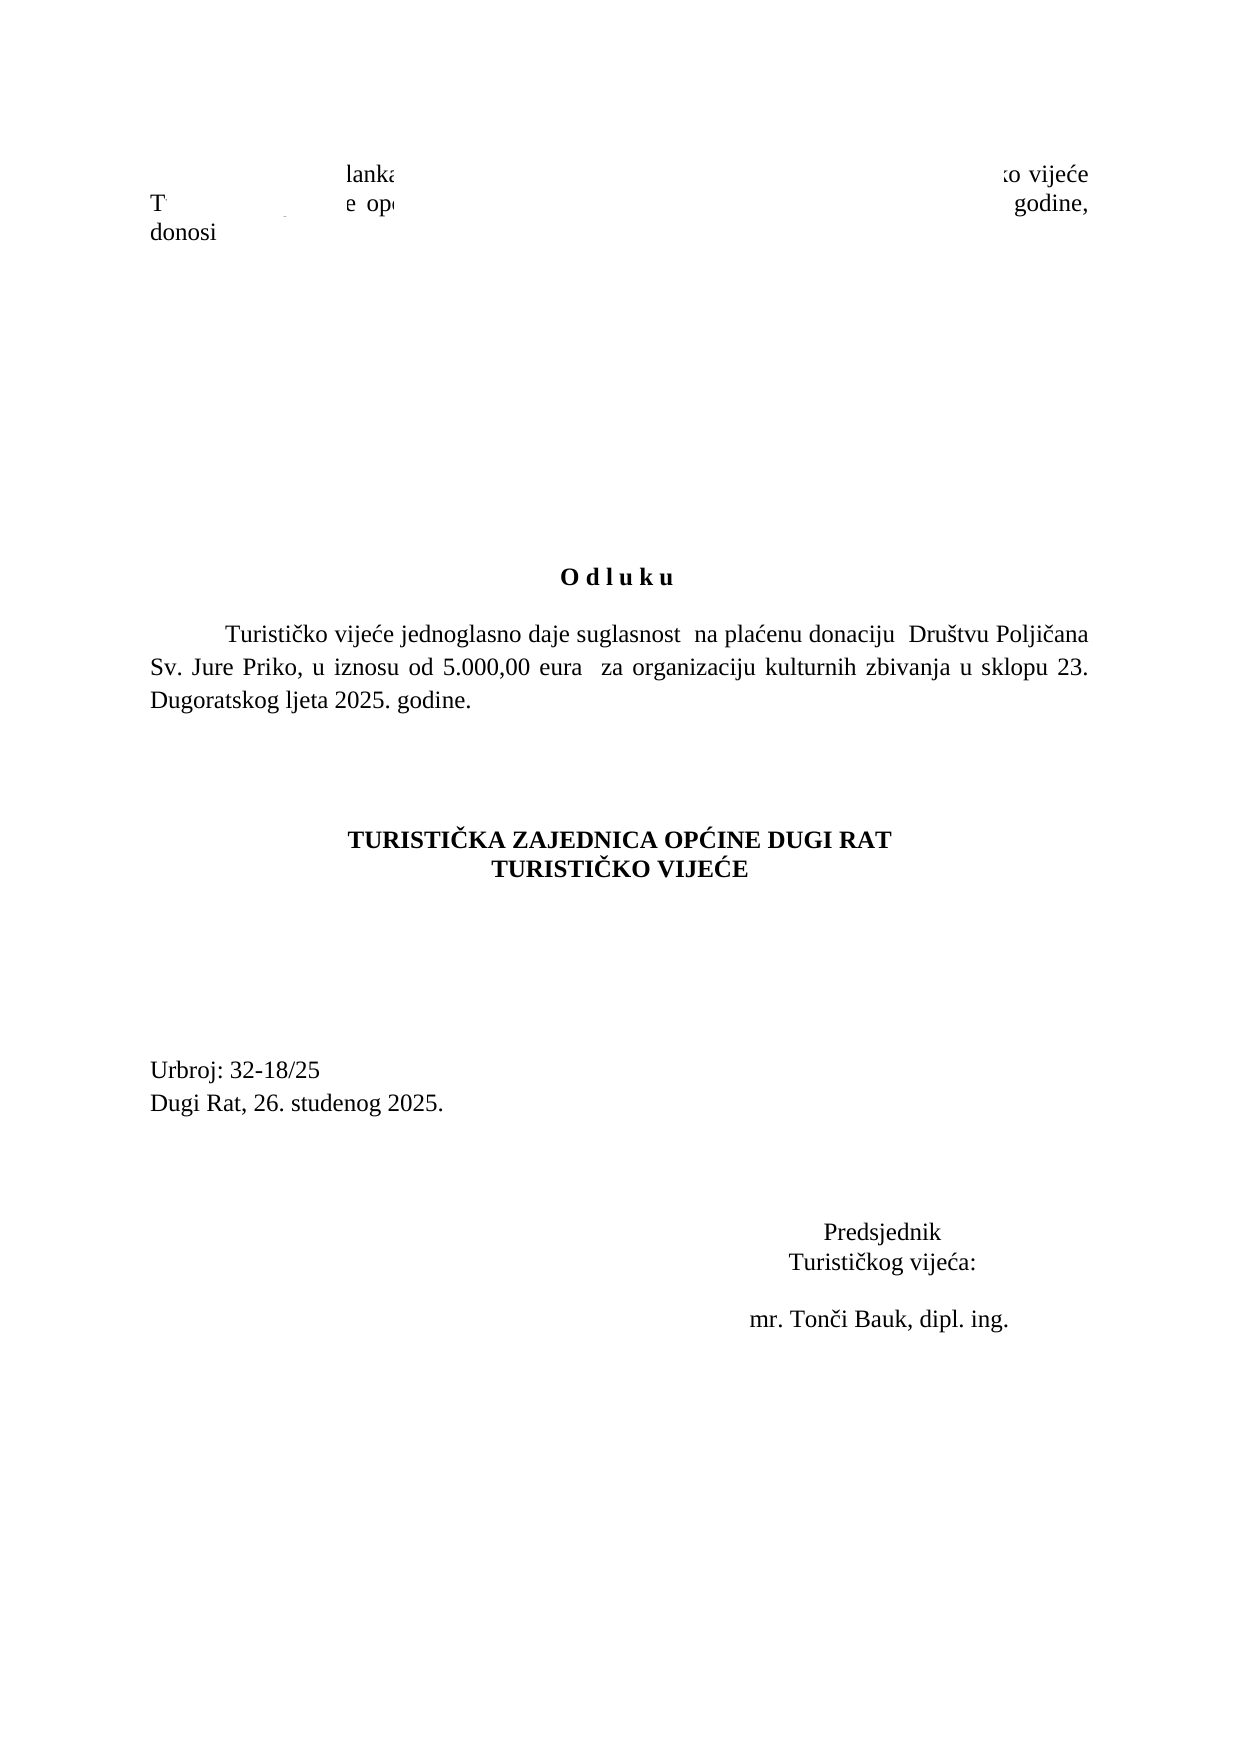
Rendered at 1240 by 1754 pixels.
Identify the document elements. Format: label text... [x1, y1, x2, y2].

text Urbroj: 32-18/25 [150, 1055, 1089, 1084]
text O d l u k u [150, 562, 1089, 590]
text mr. Tonči Bauk, dipl. ing. [150, 1304, 1089, 1333]
text Predsjednik [150, 1213, 1089, 1247]
text Turističkog vijeća: [150, 1247, 1089, 1276]
text Temeljem članka 24. Statuta Turističke zajednice općine Dugi Rat, Turističko vijeće Turističke zajednice općine Dugi Rat, na 9. sjednici održanoj 26. studenog 2025. godine, donosi [150, 159, 1089, 245]
text TURISTIČKO VIJEĆE [150, 854, 1089, 883]
text TURISTIČKA ZAJEDNICA OPĆINE DUGI RAT [150, 825, 1089, 854]
text Dugi Rat, 26. studenog 2025. [150, 1084, 1089, 1118]
text Turističko vijeće jednoglasno daje suglasnost na plaćenu donaciju Društvu Poljičana Sv. Jure Priko, u iznosu od 5.000,00 eura za organizaciju kulturnih zbivanja u sklopu 23. Dugoratskog ljeta 2025. godine. [150, 619, 1089, 714]
